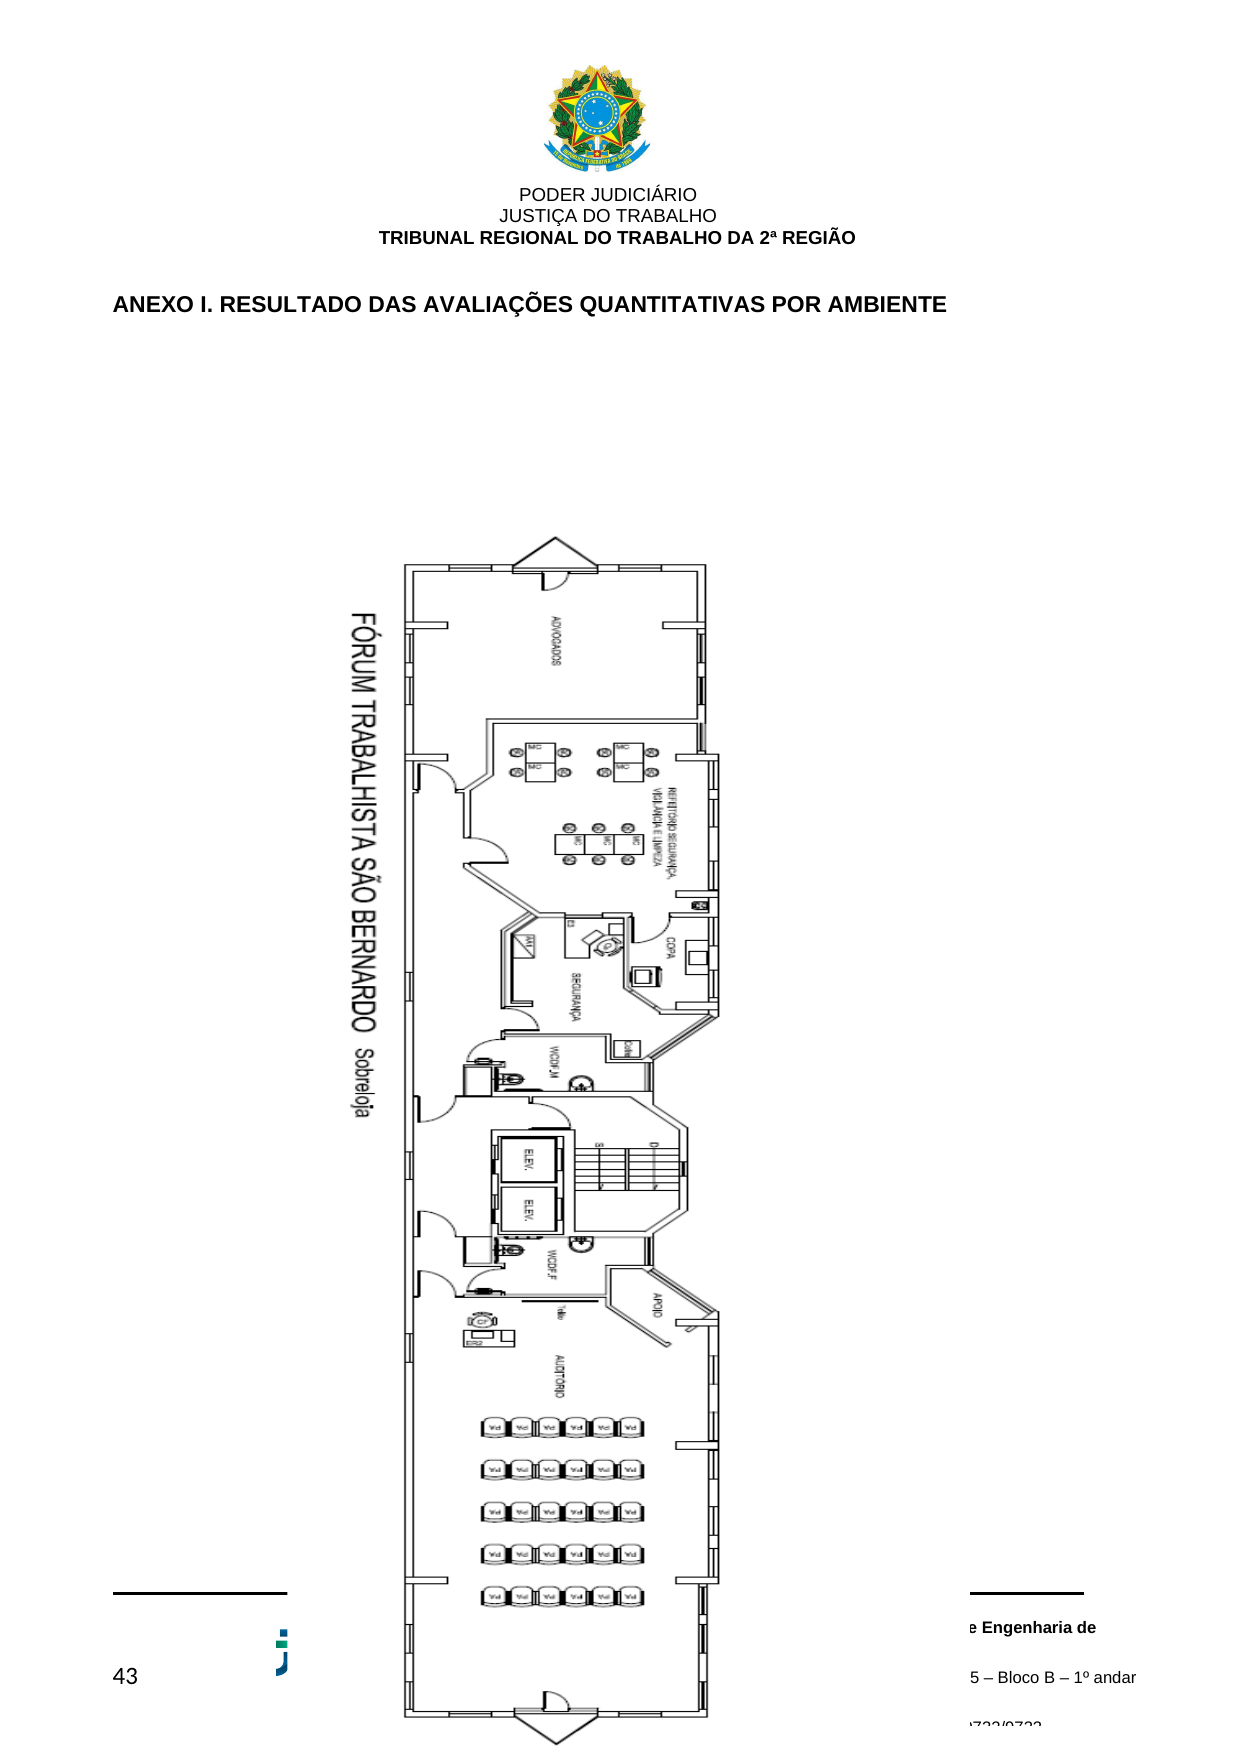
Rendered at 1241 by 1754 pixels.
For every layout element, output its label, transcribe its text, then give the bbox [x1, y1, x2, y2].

text h [112, 891, 287, 921]
subtitle ANEXO I. RESULTADO DAS AVALIAÇÕES QUANTITATIVAS POR AMBIENTE [112, 291, 1122, 318]
picture [543, 65, 650, 172]
picture [276, 529, 970, 1754]
text [970, 891, 1122, 921]
